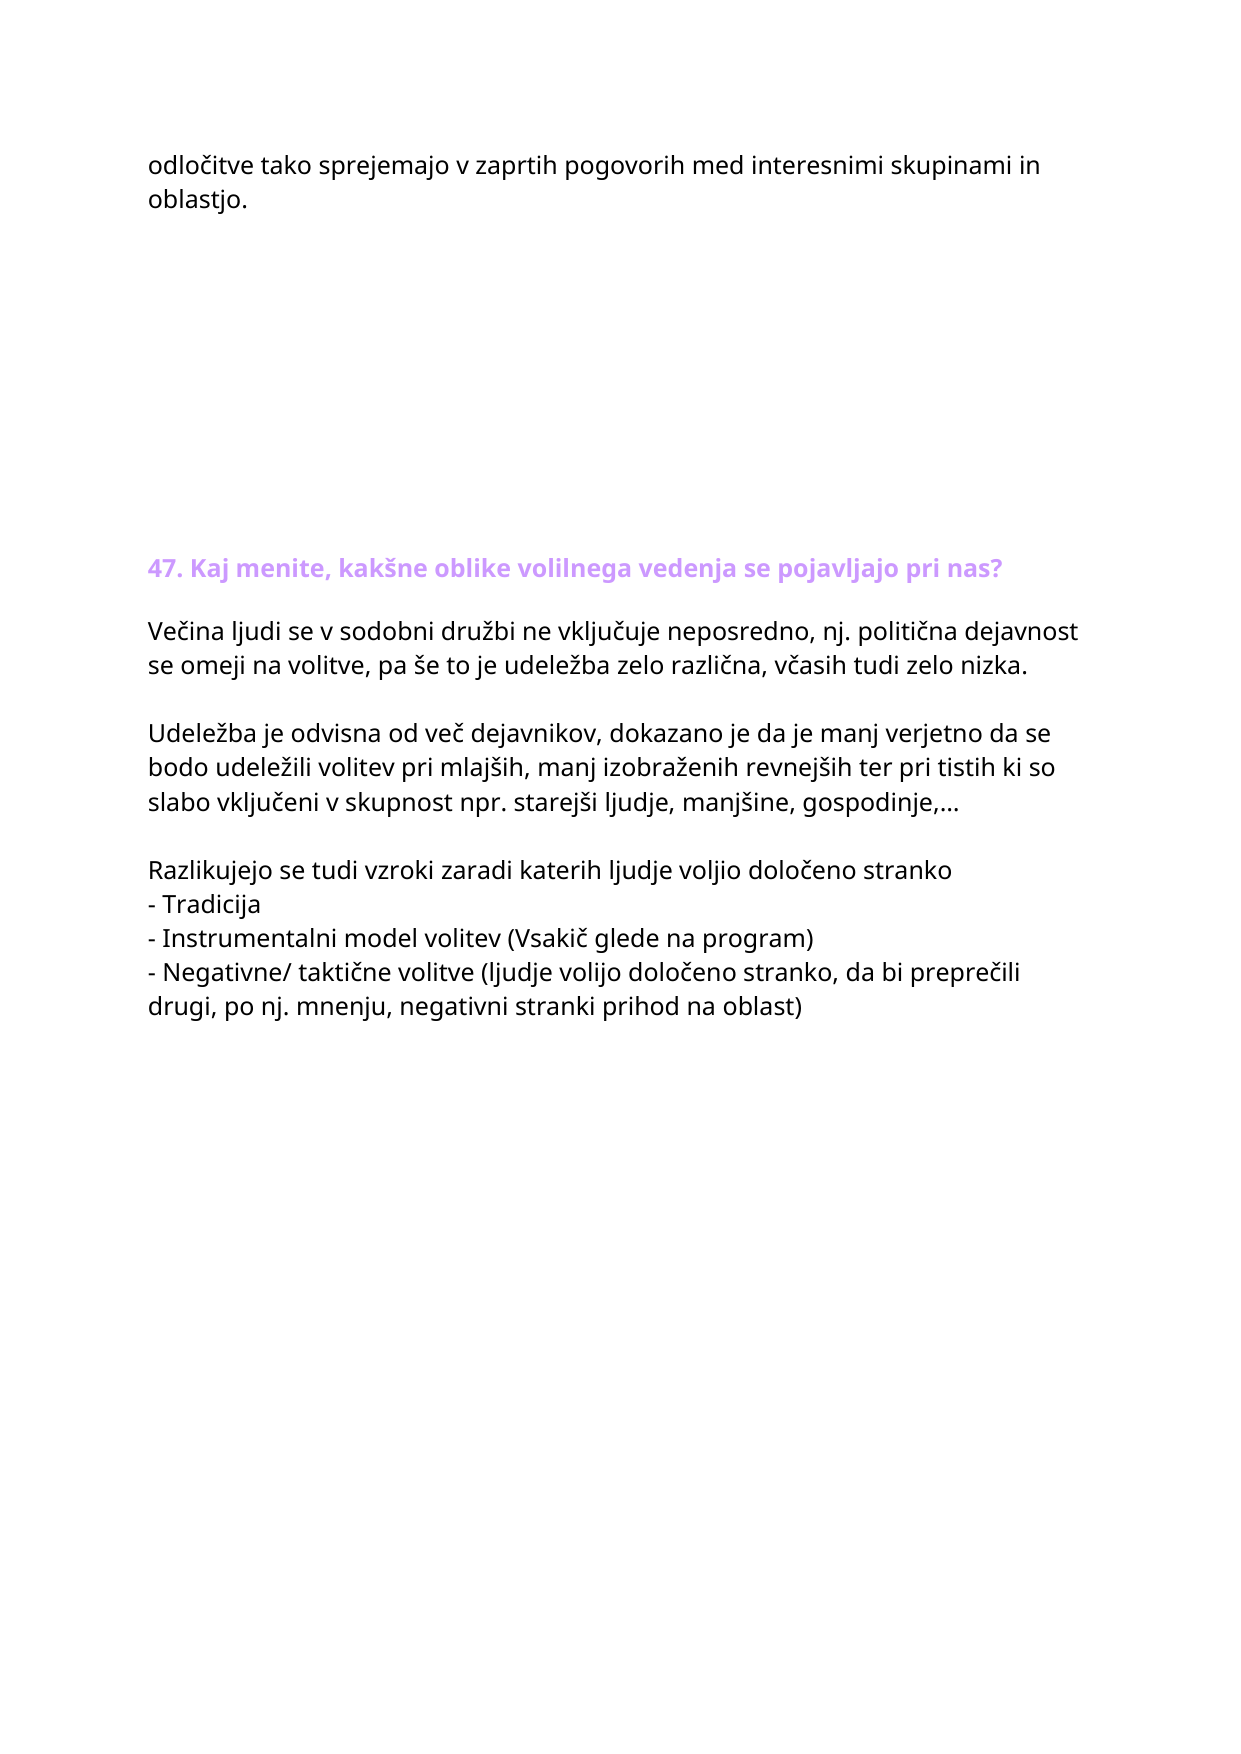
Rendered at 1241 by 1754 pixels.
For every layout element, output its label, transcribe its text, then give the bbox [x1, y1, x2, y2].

text Večina ljudi se v sodobni družbi ne vključuje neposredno, nj. politična dejavnost se omeji na volitve, pa še to je udeležba zelo različna, včasih tudi zelo nizka. [148, 614, 1093, 682]
text - Negativne/ taktične volitve (ljudje volijo določeno stranko, da bi preprečili drugi, po nj. mnenju, negativni stranki prihod na oblast) [148, 954, 1093, 1023]
text - Tradicija [148, 886, 1093, 920]
text 47. Kaj menite, kakšne oblike volilnega vedenja se pojavljajo pri nas? [148, 551, 1093, 585]
text Udeležba je odvisna od več dejavnikov, dokazano je da je manj verjetno da se bodo udeležili volitev pri mlajših, manj izobraženih revnejših ter pri tistih ki so slabo vključeni v skupnost npr. starejši ljudje, manjšine, gospodinje,… [148, 716, 1093, 818]
text - Instrumentalni model volitev (Vsakič glede na program) [148, 920, 1093, 954]
text Razlikujejo se tudi vzroki zaradi katerih ljudje voljio določeno stranko [148, 852, 1093, 886]
text odločitve tako sprejemajo v zaprtih pogovorih med interesnimi skupinami in oblastjo. [148, 148, 1093, 216]
